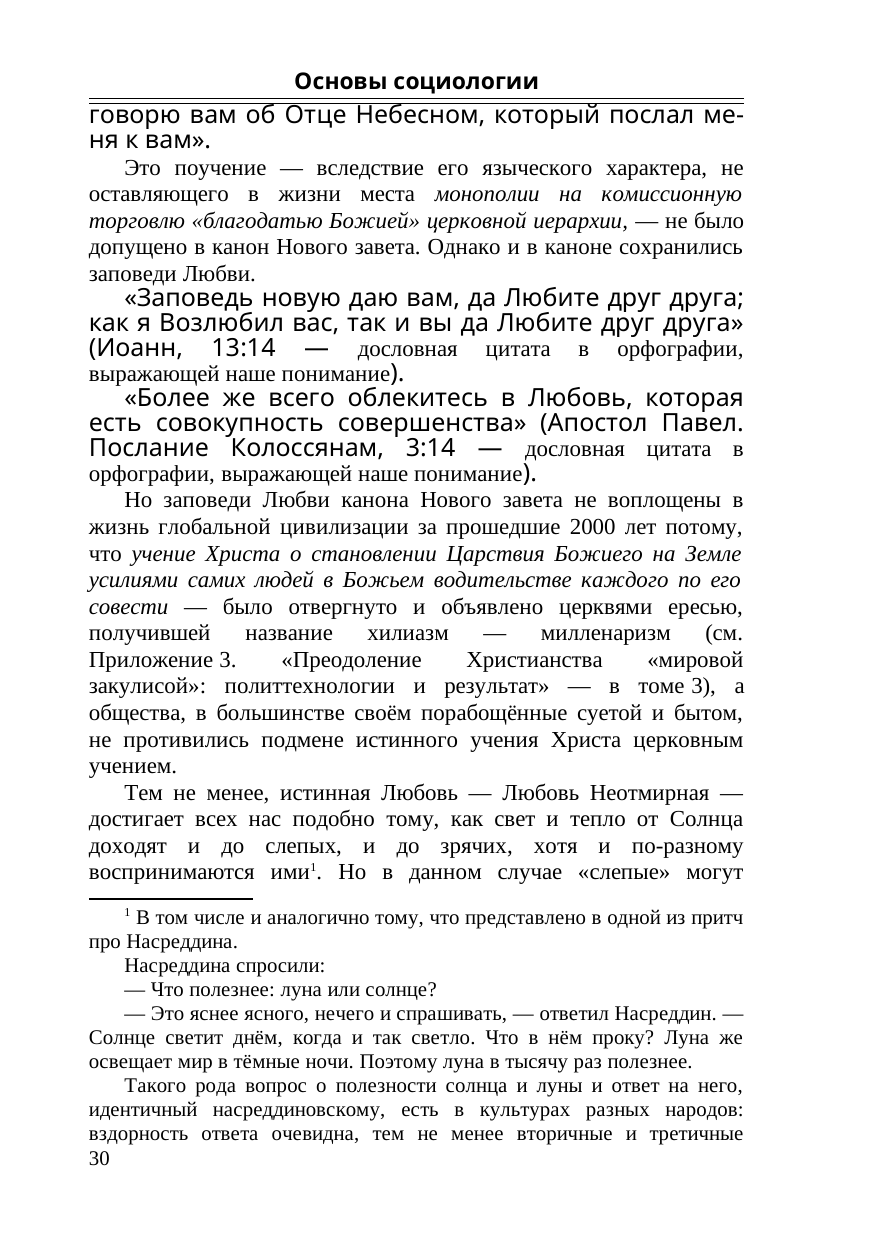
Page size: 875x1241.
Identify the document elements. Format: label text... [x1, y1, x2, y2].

text «Более же всего облекитесь в Любовь, которая есть совокупность совершенства» (Апостол Павел. Послание Колоссянам, 3:14 — дословная цитата в орфографии, выражающей наше понимание). [89, 386, 744, 486]
text — Это яснее ясного, нечего и спрашивать, — ответил Насреддин. — Солнце светит днём, когда и так светло. Что в нём проку? Луна же освещает мир в тёмные ночи. Поэтому луна в тысячу раз полезнее. [89, 1001, 744, 1073]
text «Заповедь новую даю вам, да Любите друг друга; как я Возлюбил вас, так и вы да Любите друг друга» (Иоанн, 13:14 — дословная цитата в орфографии, выражающей наше понимание). [89, 286, 744, 386]
text Это поучение — вследствие его языческого характера, не оставляющего в жизни места монополии на комиссионную торговлю «благодатью Божией» церковной иерархии, — не было допущено в канон Нового завета. Однако и в каноне сохранились заповеди Любви. [89, 153, 744, 286]
text го­во­рю вам об От­це Не­бес­ном, ко­то­рый по­слал ме­ня к вам». [89, 104, 744, 153]
text Но заповеди Любви канона Нового завета не воплощены в жизнь глобальной цивилизации за прошедшие 2000 лет потому, что учение Христа о становлении Царствия Божиего на Земле усилиями самих людей в Божьем водительстве каждого по его совести — было отвергнуто и объявлено церквями ересью, получившей название хилиазм — милленаризм (см. Приложение 3. «Преодоление Христианства «мировой закулисой»: политтехнологии и результат» — в томе 3), а общества, в большинстве своём порабощённые суетой и бытом, не противились подмене истинного учения Христа церковным учением. [89, 486, 744, 778]
text Тем не менее, истинная Любовь — Любовь Неотмирная — достигает всех нас подобно тому, как свет и тепло от Солнца доходят и до слепых, и до зрячих, хотя и по-разному воспринимаются ими. Но в данном случае «слепые» могут [89, 778, 744, 885]
text Насреддина спросили: [89, 953, 744, 977]
text — Что полезнее: луна или солнце? [89, 977, 744, 1001]
text Такого рода вопрос о полезности солнца и луны и ответ на него, идентичный насреддиновскому, есть в культурах разных народов: вздорность ответа очевидна, тем не менее вторичные и третичные [89, 1073, 744, 1145]
text В том числе и аналогично тому, что представлено в одной из притч про Насреддина. [89, 905, 744, 953]
